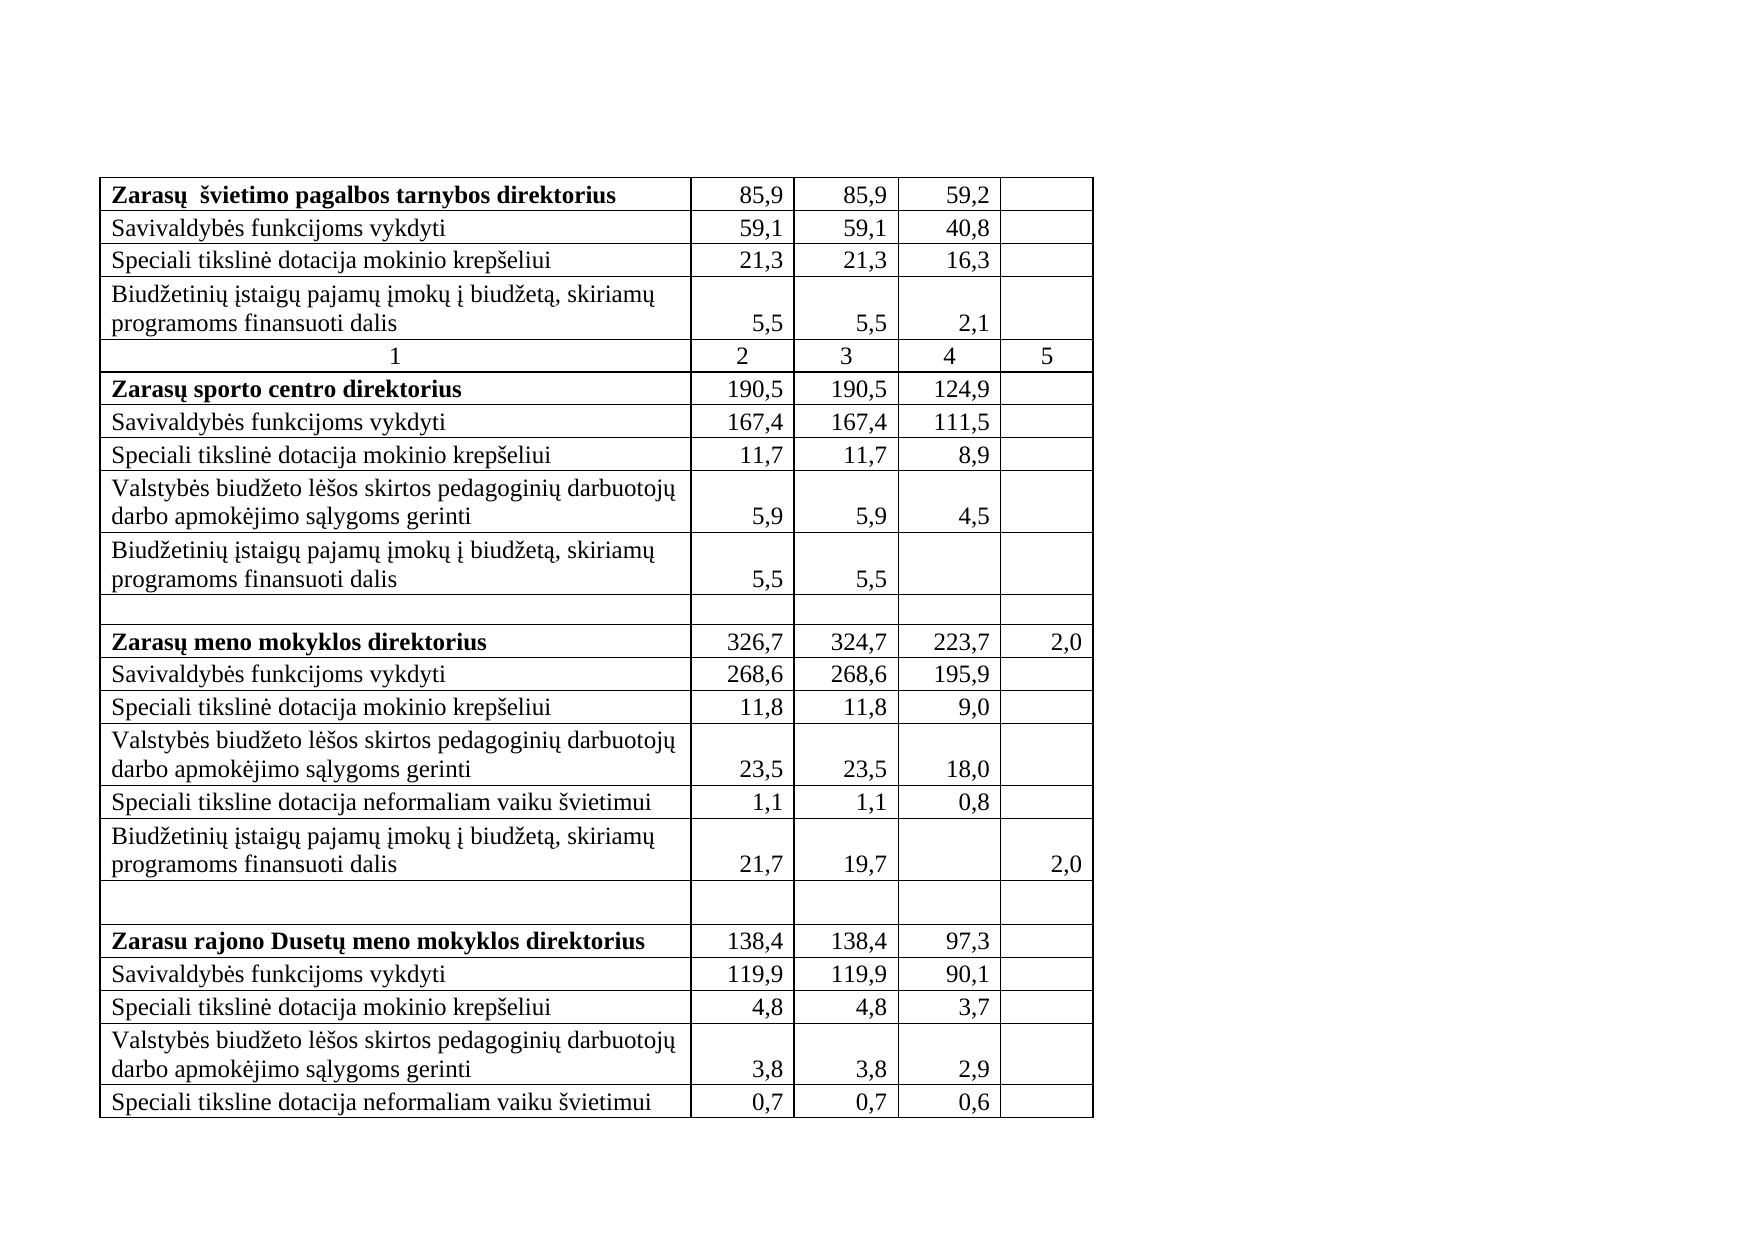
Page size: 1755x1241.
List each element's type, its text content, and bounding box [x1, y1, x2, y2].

table_cell 4 [899, 340, 1000, 371]
table_cell 268,6 [795, 658, 898, 690]
table_cell 223,7 [899, 625, 1000, 657]
table_cell 11,7 [692, 438, 793, 470]
table_cell 119,9 [692, 958, 793, 989]
table_cell [1001, 658, 1092, 690]
table_cell Savivaldybės funkcijoms vykdyti [101, 405, 690, 437]
table_cell 1 [101, 340, 690, 371]
table_cell 21,3 [692, 244, 793, 276]
table_cell [1001, 277, 1092, 338]
table_cell 3 [795, 340, 898, 371]
table_cell 4,8 [795, 991, 898, 1022]
table_cell 138,4 [692, 925, 793, 957]
table_cell 9,0 [899, 691, 1000, 723]
table_cell 1,1 [795, 786, 898, 817]
table_cell [101, 881, 690, 924]
table_cell 195,9 [899, 658, 1000, 690]
table_cell Speciali tikslinė dotacija mokinio krepšeliui [101, 244, 690, 276]
table_cell 190,5 [795, 373, 898, 404]
table_cell 11,8 [692, 691, 793, 723]
table_cell [101, 595, 690, 624]
table_cell 5,5 [795, 533, 898, 594]
table_cell 18,0 [899, 724, 1000, 784]
table_cell 59,2 [899, 178, 1000, 210]
table_cell 1,1 [692, 786, 793, 817]
table_cell 5,5 [692, 277, 793, 338]
table_cell Biudžetinių įstaigų pajamų įmokų į biudžetą, skiriamų programoms finansuoti dalis [101, 277, 690, 338]
table_cell 5 [1001, 340, 1092, 371]
table_cell [1001, 1085, 1092, 1117]
table_cell [1001, 1024, 1092, 1084]
table_cell [1001, 786, 1092, 817]
table_cell 11,7 [795, 438, 898, 470]
table_cell 19,7 [795, 819, 898, 880]
table_cell [1001, 178, 1092, 210]
table_cell Zarasų sporto centro direktorius [101, 373, 690, 404]
table_cell 4,8 [692, 991, 793, 1022]
table_cell 40,8 [899, 211, 1000, 243]
table_cell Valstybės biudžeto lėšos skirtos pedagoginių darbuotojų darbo apmokėjimo sąlygoms gerinti [101, 724, 690, 784]
table_cell [899, 881, 1000, 924]
table_cell 119,9 [795, 958, 898, 989]
table_cell [1001, 211, 1092, 243]
table_cell Valstybės biudžeto lėšos skirtos pedagoginių darbuotojų darbo apmokėjimo sąlygoms gerinti [101, 1024, 690, 1084]
table_cell 268,6 [692, 658, 793, 690]
table_cell Speciali tikslinė dotacija mokinio krepšeliui [101, 691, 690, 723]
table_cell Speciali tiksline dotacija neformaliam vaiku švietimui [101, 786, 690, 817]
table_cell 11,8 [795, 691, 898, 723]
table_cell 3,8 [692, 1024, 793, 1084]
table_cell 2,0 [1001, 819, 1092, 880]
table_cell 324,7 [795, 625, 898, 657]
table_cell 2,9 [899, 1024, 1000, 1084]
table_cell 167,4 [795, 405, 898, 437]
table_cell Biudžetinių įstaigų pajamų įmokų į biudžetą, skiriamų programoms finansuoti dalis [101, 819, 690, 880]
table_cell [1001, 991, 1092, 1022]
table_cell 5,9 [795, 471, 898, 532]
table_cell [1001, 405, 1092, 437]
table_cell 97,3 [899, 925, 1000, 957]
table_cell Savivaldybės funkcijoms vykdyti [101, 211, 690, 243]
table_cell Savivaldybės funkcijoms vykdyti [101, 658, 690, 690]
table_cell Speciali tikslinė dotacija mokinio krepšeliui [101, 991, 690, 1022]
table_cell 2 [692, 340, 793, 371]
table_cell [899, 595, 1000, 624]
table_cell [1001, 533, 1092, 594]
table_cell 4,5 [899, 471, 1000, 532]
table_cell [899, 533, 1000, 594]
table_cell [1001, 724, 1092, 784]
table_cell [1001, 925, 1092, 957]
table_cell 23,5 [692, 724, 793, 784]
table_cell [899, 819, 1000, 880]
table_cell 111,5 [899, 405, 1000, 437]
table_cell 21,3 [795, 244, 898, 276]
table_cell 21,7 [692, 819, 793, 880]
table_cell 138,4 [795, 925, 898, 957]
table_cell 3,7 [899, 991, 1000, 1022]
table_cell [692, 595, 793, 624]
table_cell Speciali tikslinė dotacija mokinio krepšeliui [101, 438, 690, 470]
table_cell Zarasų meno mokyklos direktorius [101, 625, 690, 657]
table_cell [1001, 958, 1092, 989]
table_cell Biudžetinių įstaigų pajamų įmokų į biudžetą, skiriamų programoms finansuoti dalis [101, 533, 690, 594]
table_cell 90,1 [899, 958, 1000, 989]
table_cell 2,0 [1001, 625, 1092, 657]
table_cell [1001, 595, 1092, 624]
table_cell [1001, 438, 1092, 470]
table_cell [795, 595, 898, 624]
table_cell 16,3 [899, 244, 1000, 276]
table_cell 167,4 [692, 405, 793, 437]
table_cell 85,9 [692, 178, 793, 210]
table_cell 326,7 [692, 625, 793, 657]
table_cell Savivaldybės funkcijoms vykdyti [101, 958, 690, 989]
table_cell 0,7 [692, 1085, 793, 1117]
table_cell 5,5 [795, 277, 898, 338]
table_cell [1001, 691, 1092, 723]
table_cell [1001, 881, 1092, 924]
table_cell 8,9 [899, 438, 1000, 470]
table_cell [1001, 373, 1092, 404]
table_cell 3,8 [795, 1024, 898, 1084]
table_cell 59,1 [692, 211, 793, 243]
table_cell [1001, 471, 1092, 532]
table_cell Speciali tiksline dotacija neformaliam vaiku švietimui [101, 1085, 690, 1117]
table_cell Zarasu rajono Dusetų meno mokyklos direktorius [101, 925, 690, 957]
table_cell 5,9 [692, 471, 793, 532]
table_cell 0,6 [899, 1085, 1000, 1117]
table_cell 124,9 [899, 373, 1000, 404]
table_cell 23,5 [795, 724, 898, 784]
table_cell 0,8 [899, 786, 1000, 817]
table_cell [1001, 244, 1092, 276]
table_cell 5,5 [692, 533, 793, 594]
table_cell 190,5 [692, 373, 793, 404]
table_cell 2,1 [899, 277, 1000, 338]
table_cell [795, 881, 898, 924]
table_cell 59,1 [795, 211, 898, 243]
table_cell 0,7 [795, 1085, 898, 1117]
table_cell Zarasų švietimo pagalbos tarnybos direktorius [101, 178, 690, 210]
table_cell 85,9 [795, 178, 898, 210]
table_cell [692, 881, 793, 924]
table_cell Valstybės biudžeto lėšos skirtos pedagoginių darbuotojų darbo apmokėjimo sąlygoms gerinti [101, 471, 690, 532]
